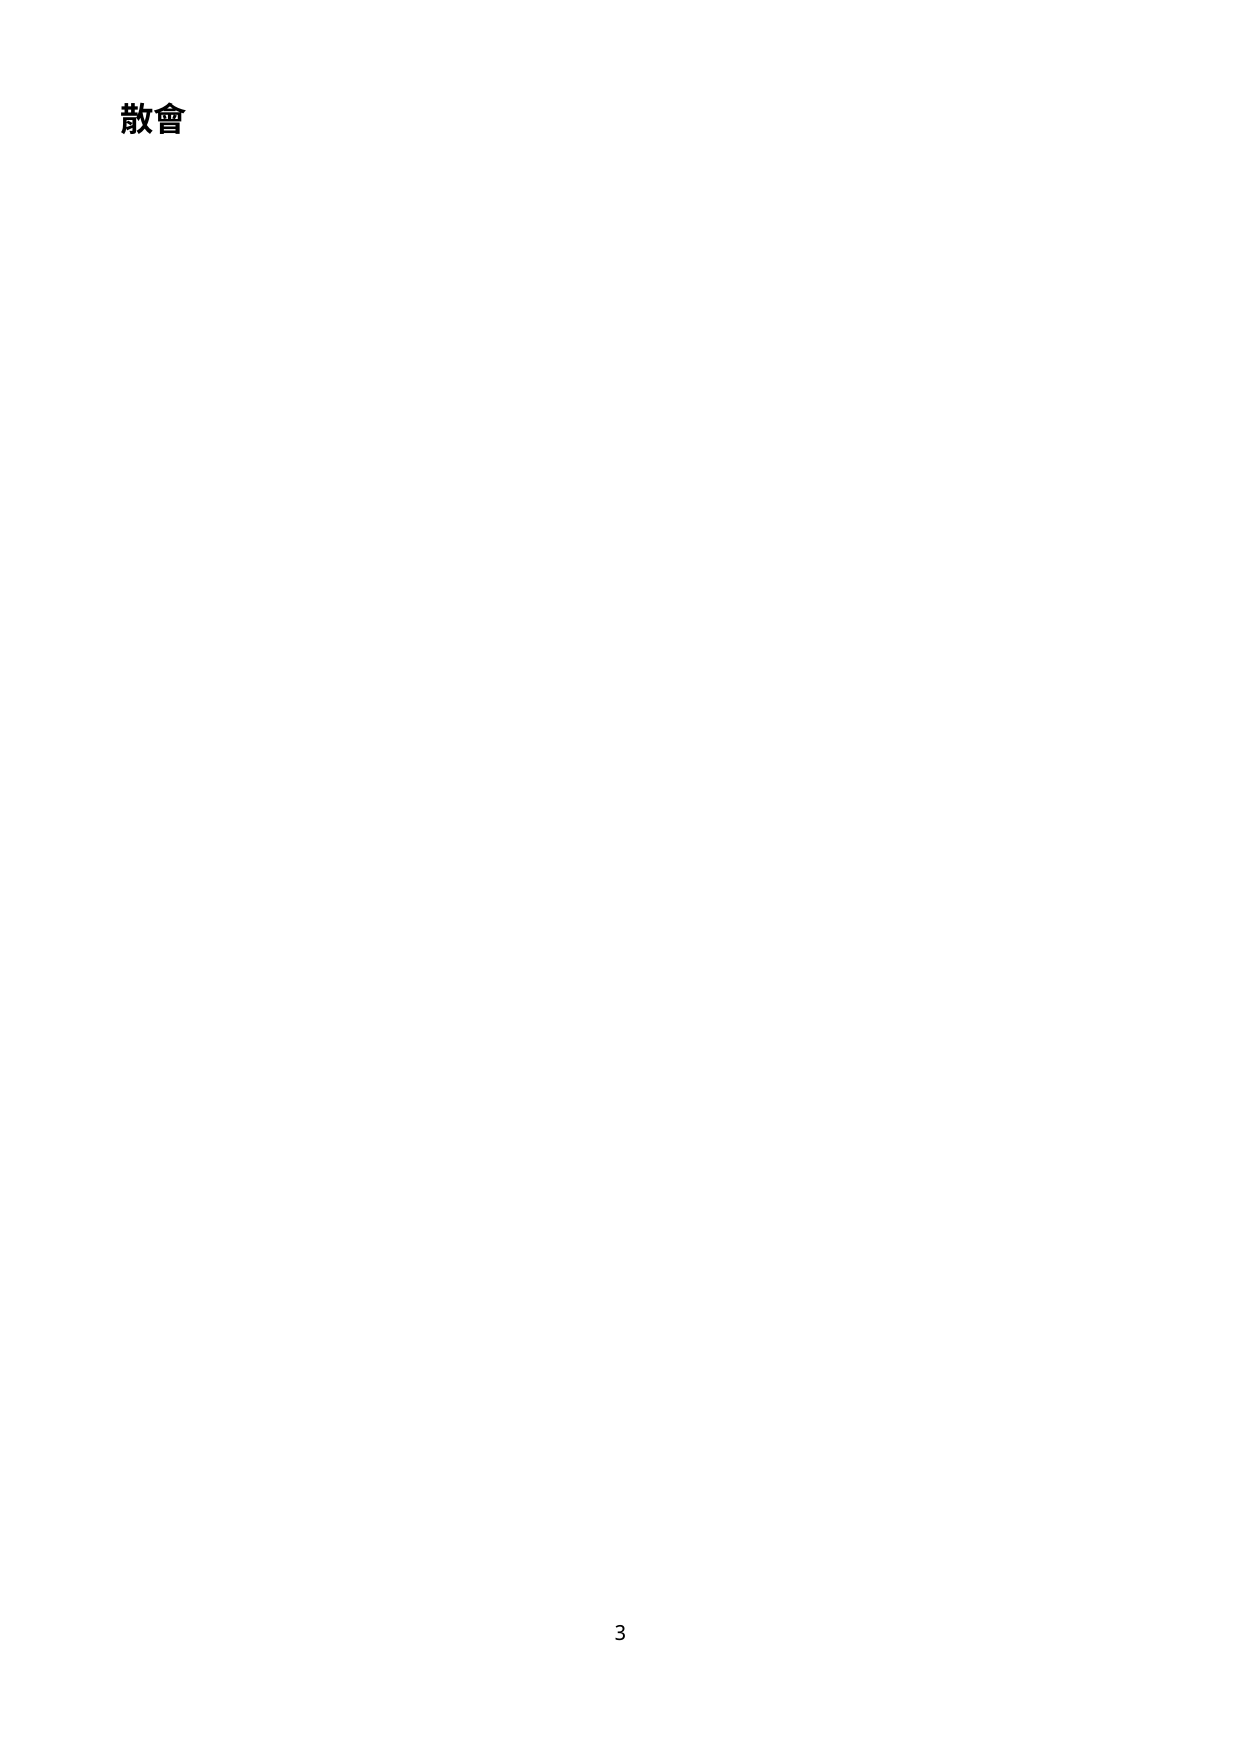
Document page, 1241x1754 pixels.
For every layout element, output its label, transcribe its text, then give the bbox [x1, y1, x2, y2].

text 散會 [120, 94, 1120, 140]
